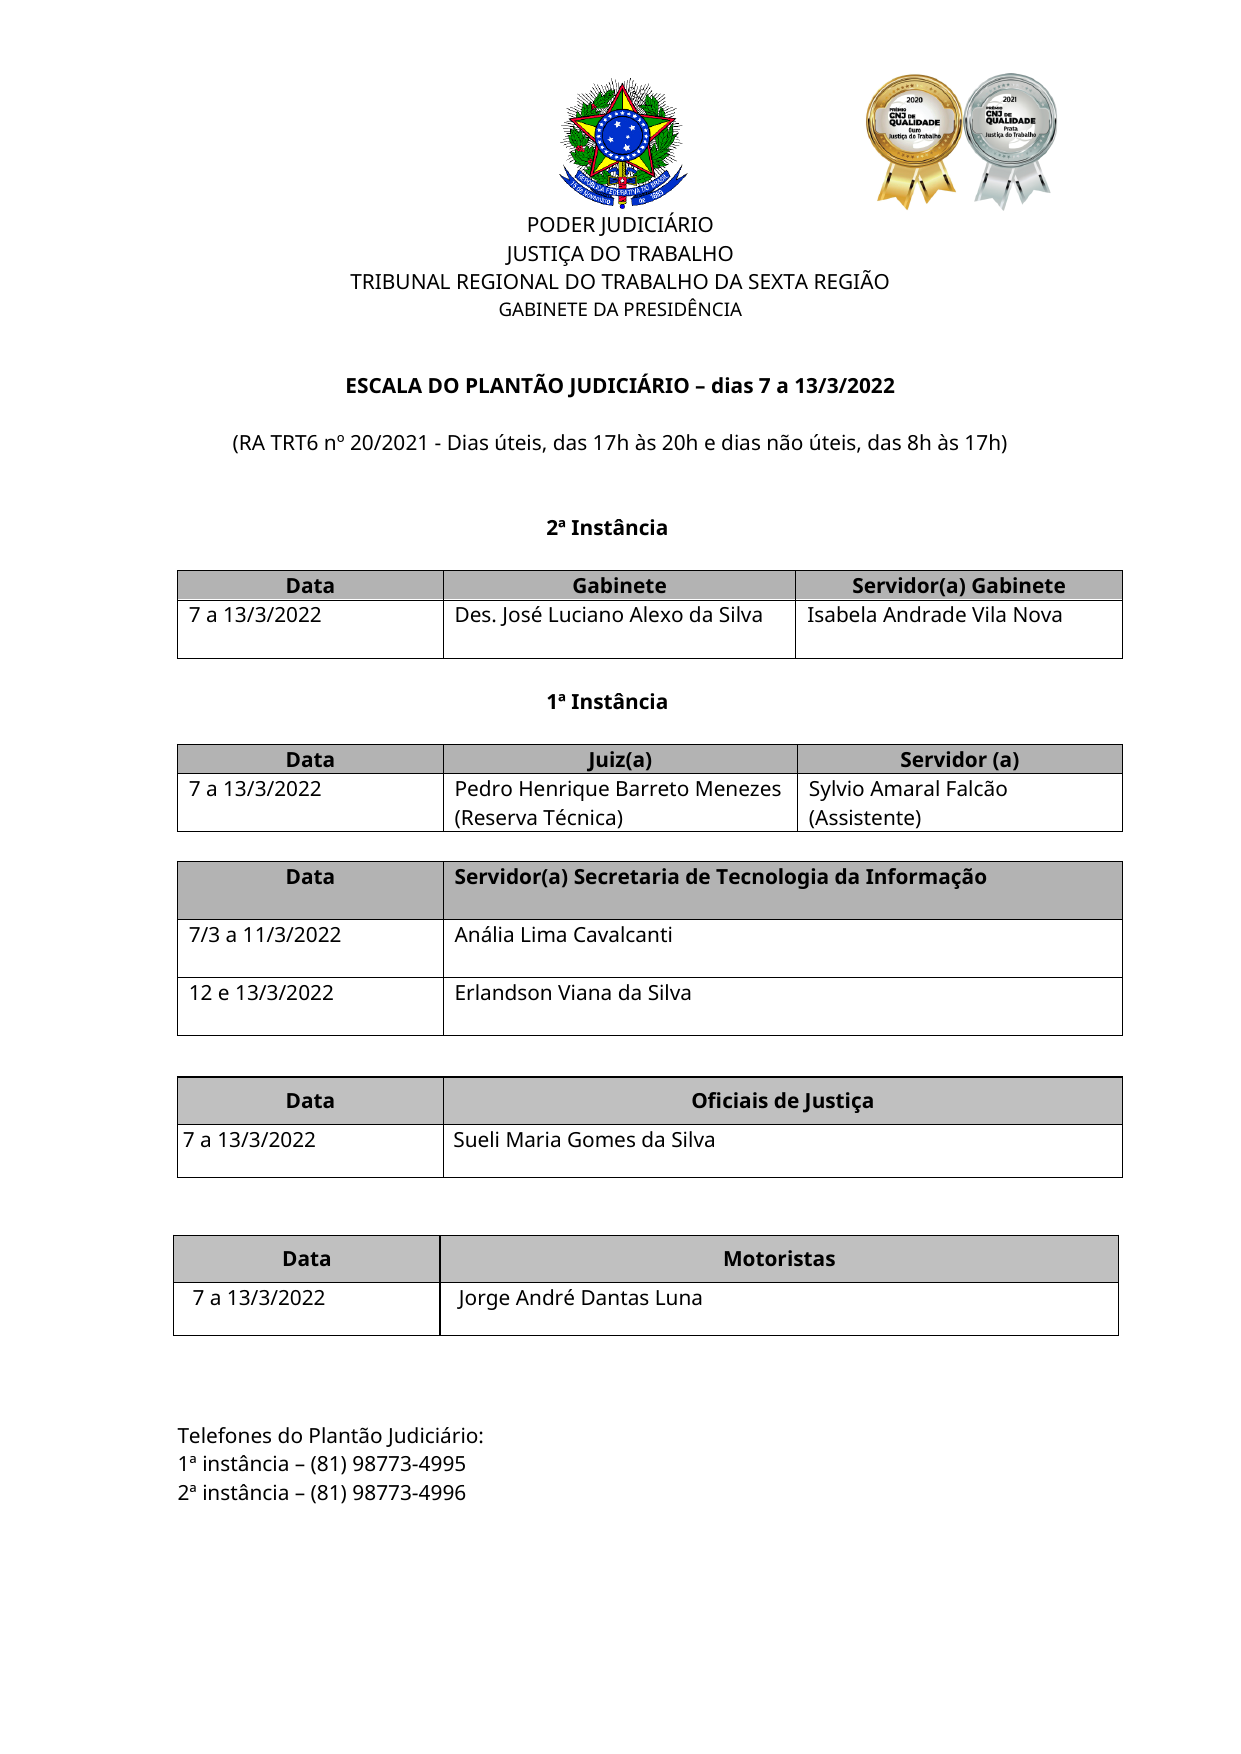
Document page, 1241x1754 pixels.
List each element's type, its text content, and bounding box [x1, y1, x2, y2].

table_cell Des. José Luciano Alexo da Silva [444, 601, 795, 657]
table_cell Pedro Henrique Barreto Menezes (Reserva Técnica) [444, 774, 797, 831]
table_header Servidor(a) Secretaria de Tecnologia da Informação [444, 862, 1122, 919]
text 2ª Instância [365, 513, 1063, 542]
table_cell 7 a 13/3/2022 [178, 774, 443, 831]
text (RA TRT6 nº 20/2021 - Dias úteis, das 17h às 20h e dias não úteis, das 8h às 17h) [177, 428, 1063, 456]
table_cell 7 a 13/3/2022 [178, 1125, 443, 1177]
table_cell Anália Lima Cavalcanti [444, 920, 1122, 977]
table_cell Isabela Andrade Vila Nova [796, 601, 1122, 657]
text ESCALA DO PLANTÃO JUDICIÁRIO – dias 7 a 13/3/2022 [177, 371, 1063, 399]
table_cell 7 a 13/3/2022 [178, 601, 443, 657]
table_header Data [178, 862, 443, 919]
table_cell Erlandson Viana da Silva [444, 978, 1122, 1034]
text 1ª Instância [365, 687, 1063, 715]
table_header Data [174, 1236, 439, 1282]
text 1ª instância – (81) 98773-4995 [177, 1449, 1063, 1478]
text 2ª instância – (81) 98773-4996 [177, 1478, 1063, 1506]
table_header Data [178, 1078, 443, 1124]
table_header Juiz(a) [444, 745, 797, 773]
table_header Servidor (a) [798, 745, 1122, 773]
table_cell Sylvio Amaral Falcão (Assistente) [798, 774, 1122, 831]
table_cell Sueli Maria Gomes da Silva [444, 1125, 1122, 1177]
table_header Gabinete [444, 571, 795, 599]
table_header Motoristas [441, 1236, 1118, 1282]
text Telefones do Plantão Judiciário: [177, 1421, 1063, 1449]
table_header Servidor(a) Gabinete [796, 571, 1122, 599]
table_cell 7 a 13/3/2022 [174, 1283, 439, 1334]
table_cell Jorge André Dantas Luna [441, 1283, 1118, 1334]
table_cell 7/3 a 11/3/2022 [178, 920, 443, 977]
picture [552, 74, 691, 211]
table_header Oficiais de Justiça [444, 1078, 1122, 1124]
table_cell 12 e 13/3/2022 [178, 978, 443, 1034]
table_header Data [178, 571, 443, 599]
table_header Data [178, 745, 443, 773]
